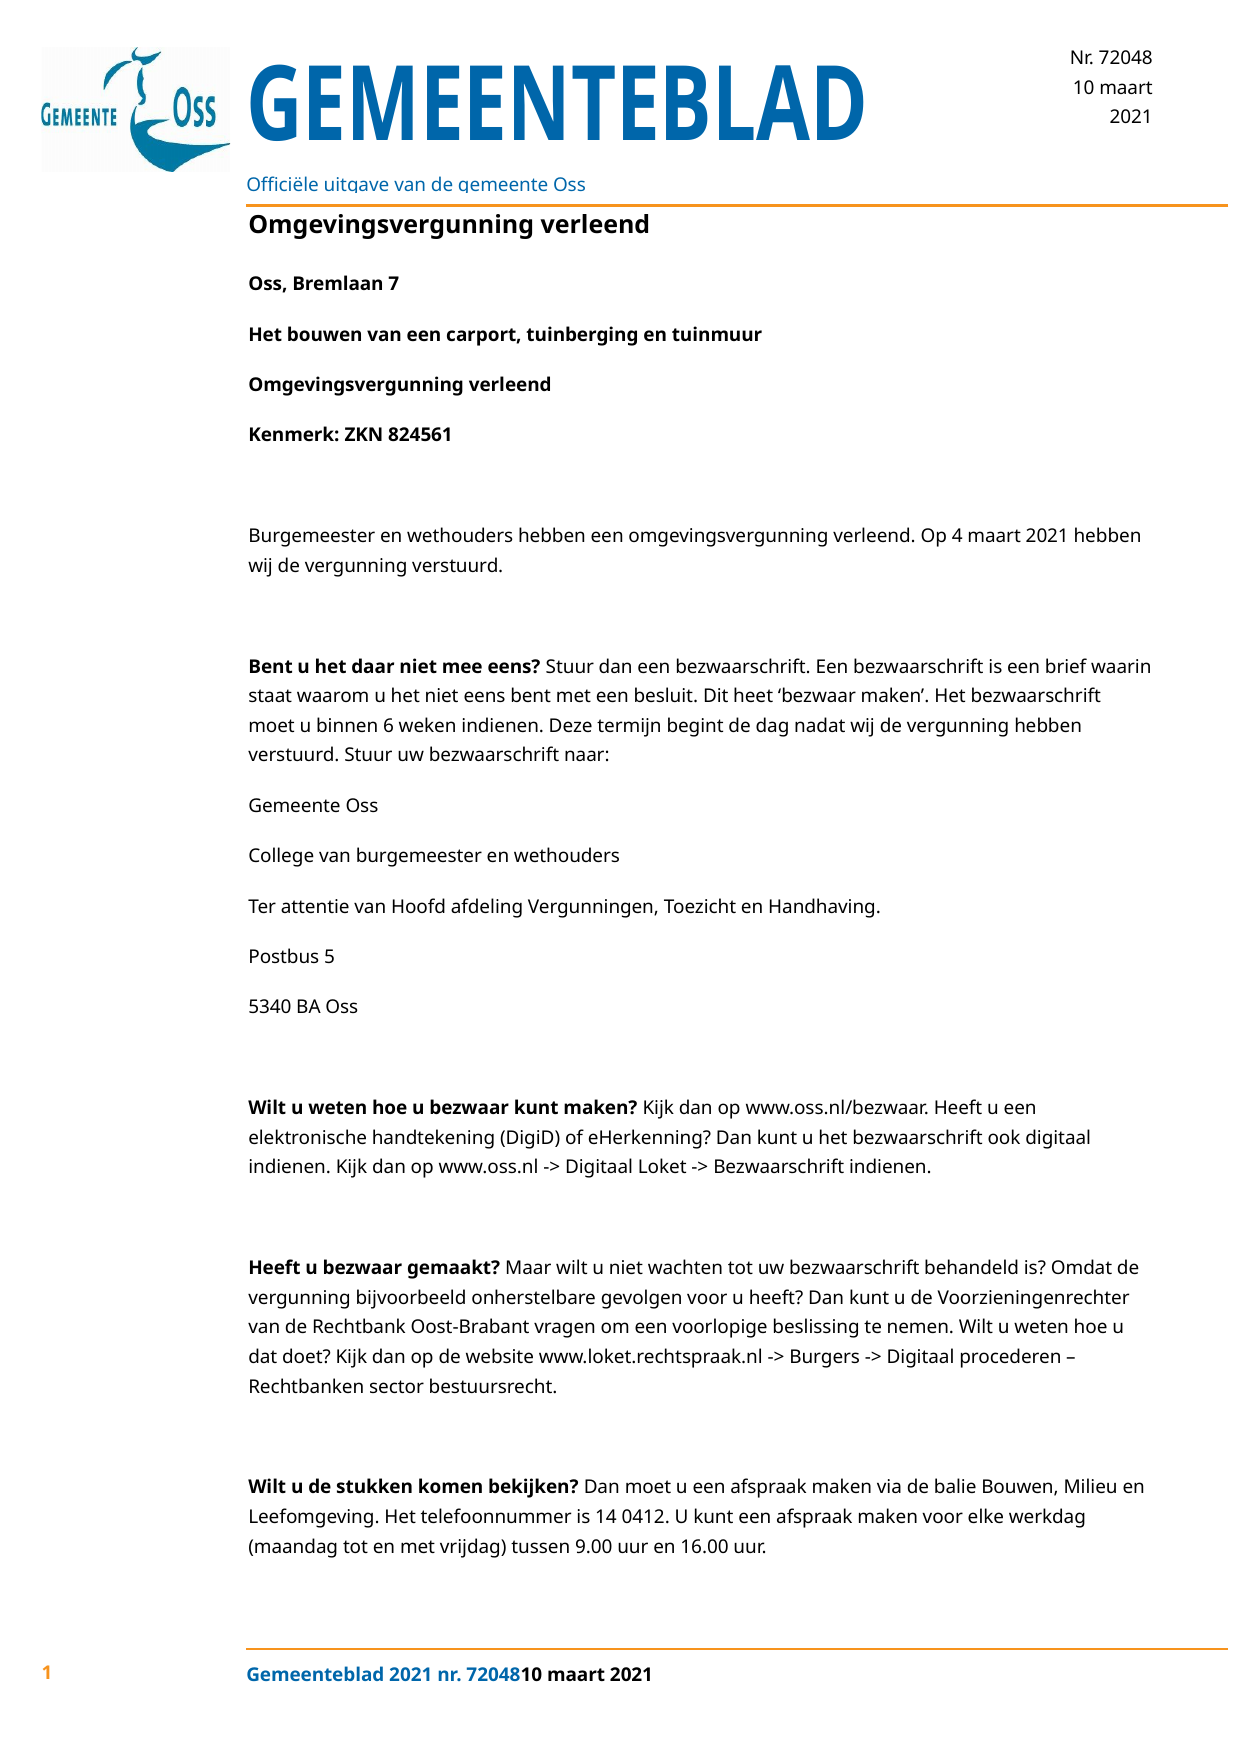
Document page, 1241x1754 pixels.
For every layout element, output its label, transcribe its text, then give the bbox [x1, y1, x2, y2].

text Het bouwen van een carport, tuinberging en tuinmuur [248, 321, 1152, 346]
text Gemeente Oss [248, 792, 1152, 818]
text Kenmerk: ZKN 824561 [248, 422, 1152, 447]
text Wilt u weten hoe u bezwaar kunt maken? Kijk dan op www.oss.nl/bezwaar. Heeft u een elektronische handtekening (DigiD) of eHerkenning? Dan kunt u het bezwaarschrift ook digitaal indienen. Kijk dan op www.oss.nl -> Digitaal Loket -> Bezwaarschrift indienen. [248, 1094, 1152, 1179]
text College van burgemeester en wethouders [248, 842, 1152, 868]
text Wilt u de stukken komen bekijken? Dan moet u een afspraak maken via de balie Bouwen, Milieu en Leefomgeving. Het telefoonnummer is 14 0412. U kunt een afspraak maken voor elke werkdag (maandag tot en met vrijdag) tussen 9.00 uur en 16.00 uur. [248, 1474, 1152, 1558]
picture [41, 47, 231, 172]
text Omgevingsvergunning verleend [248, 207, 1152, 241]
text Burgemeester en wethouders hebben een omgevingsvergunning verleend. Op 4 maart 2021 hebben wij de vergunning verstuurd. [248, 522, 1152, 578]
text Omgevingsvergunning verleend [248, 371, 1152, 397]
text Bent u het daar niet mee eens? Stuur dan een bezwaarschrift. Een bezwaarschrift is een brief waarin staat waarom u het niet eens bent met een besluit. Dit heet ‘bezwaar maken’. Het bezwaarschrift moet u binnen 6 weken indienen. Deze termijn begint de dag nadat wij de vergunning hebben verstuurd. Stuur uw bezwaarschrift naar: [248, 653, 1152, 767]
text Ter attentie van Hoofd afdeling Vergunningen, Toezicht en Handhaving. [248, 893, 1152, 918]
text Postbus 5 [248, 943, 1152, 969]
text Oss, Bremlaan 7 [248, 270, 1152, 296]
text Heeft u bezwaar gemaakt? Maar wilt u niet wachten tot uw bezwaarschrift behandeld is? Omdat de vergunning bijvoorbeeld onherstelbare gevolgen voor u heeft? Dan kunt u de Voorzieningenrechter van de Rechtbank Oost-Brabant vragen om een voorlopige beslissing te nemen. Wilt u weten hoe u dat doet? Kijk dan op de website www.loket.rechtspraak.nl -> Burgers -> Digitaal procederen – Rechtbanken sector bestuursrecht. [248, 1254, 1152, 1398]
text 5340 BA Oss [248, 994, 1152, 1019]
